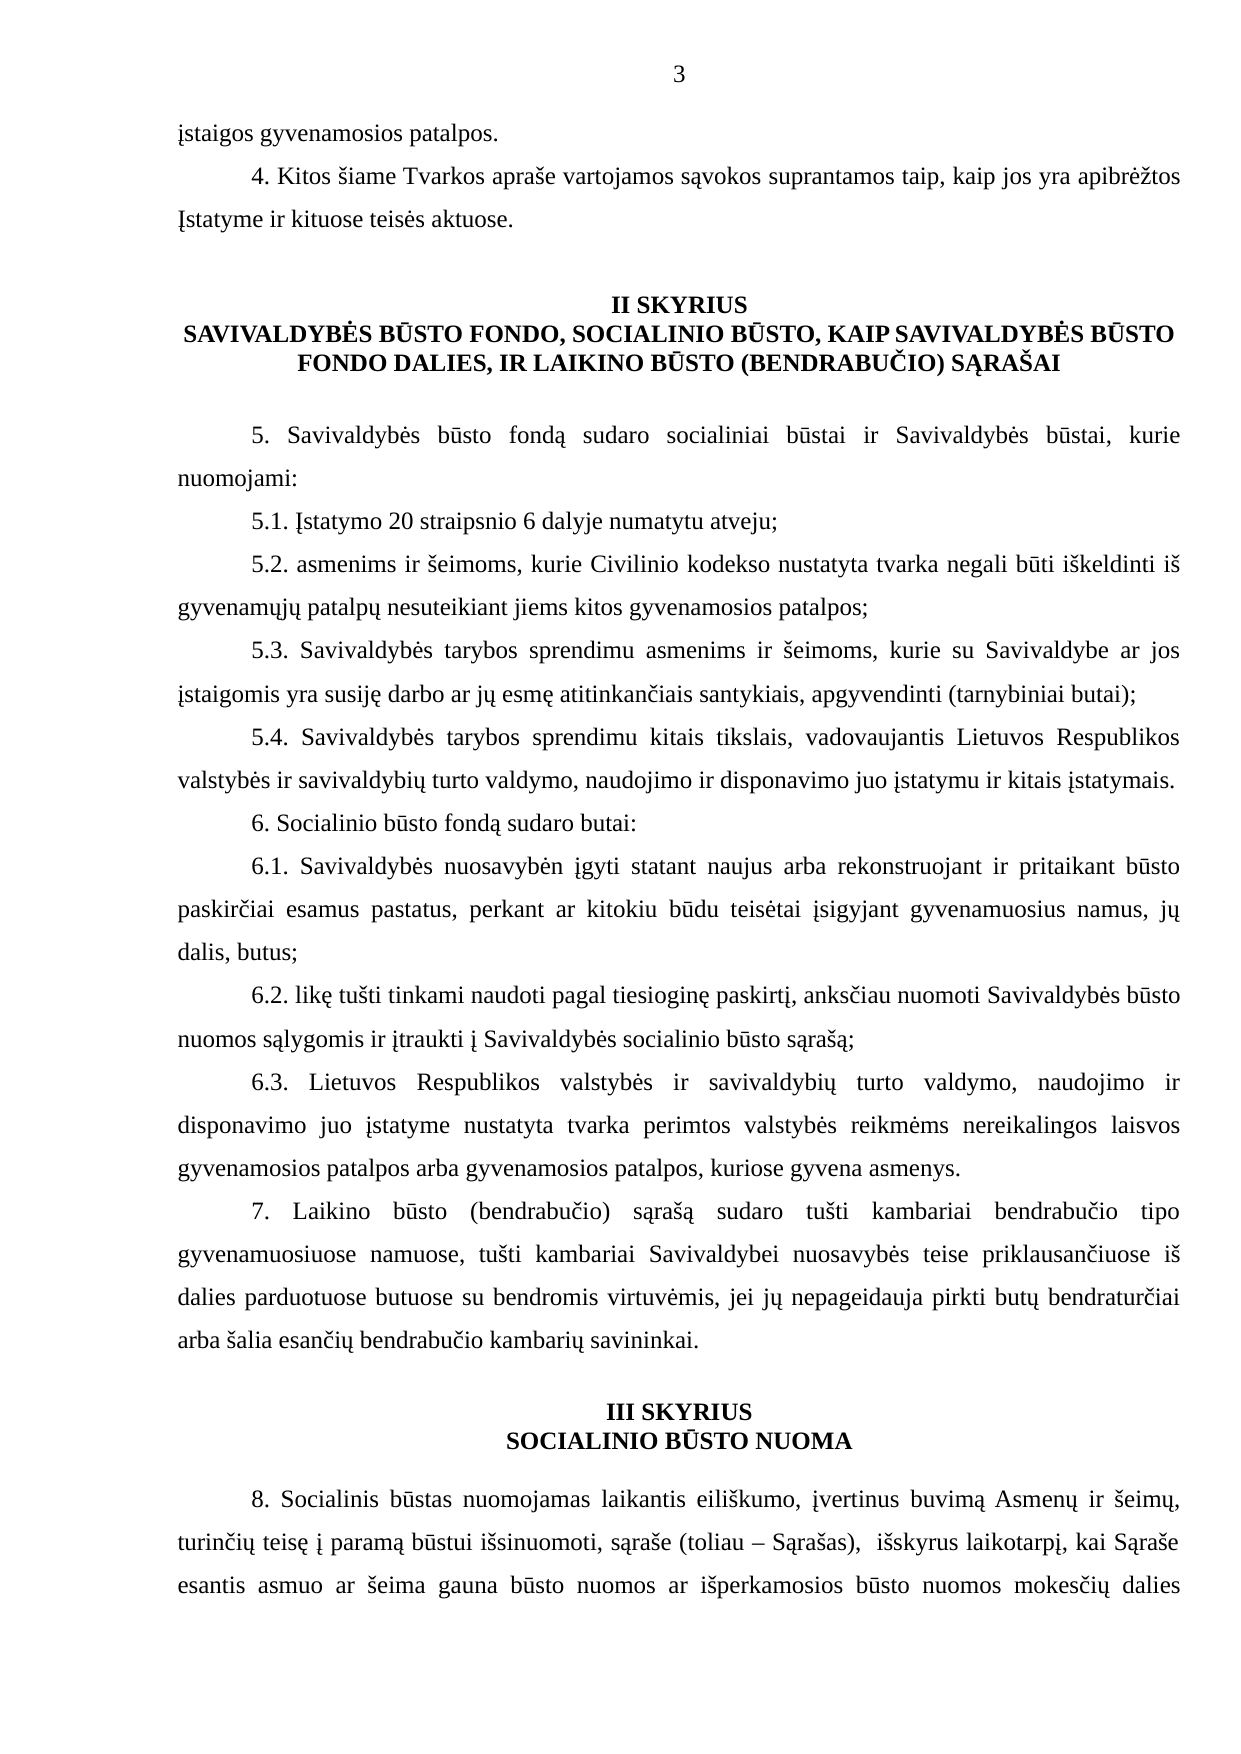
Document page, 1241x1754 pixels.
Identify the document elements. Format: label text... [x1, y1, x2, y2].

text II SKYRIUS [177, 291, 1181, 319]
text 5.1. Įstatymo 20 straipsnio 6 dalyje numatytu atveju; [177, 506, 1181, 535]
text 5. Savivaldybės būsto fondą sudaro socialiniai būstai ir Savivaldybės būstai, kurie nuomojami: [177, 420, 1181, 492]
text 5.2. asmenims ir šeimoms, kurie Civilinio kodekso nustatyta tvarka negali būti iškeldinti iš gyvenamųjų patalpų nesuteikiant jiems kitos gyvenamosios patalpos; [177, 549, 1181, 621]
text III SKYRIUS [177, 1397, 1181, 1426]
text 5.3. Savivaldybės tarybos sprendimu asmenims ir šeimoms, kurie su Savivaldybe ar jos įstaigomis yra susiję darbo ar jų esmę atitinkančiais santykiais, apgyvendinti (tarnybiniai butai); [177, 636, 1181, 707]
text 4. Kitos šiame Tvarkos apraše vartojamos sąvokos suprantamos taip, kaip jos yra apibrėžtos Įstatyme ir kituose teisės aktuose. [177, 161, 1181, 233]
text įstaigos gyvenamosios patalpos. [177, 118, 1181, 147]
text 8. Socialinis būstas nuomojamas laikantis eiliškumo, įvertinus buvimą Asmenų ir šeimų, turinčių teisę į paramą būstui išsinuomoti, sąraše (toliau – Sąrašas), išskyrus laikotarpį, kai Sąraše esantis asmuo ar šeima gauna būsto nuomos ar išperkamosios būsto nuomos mokesčių dalies [177, 1484, 1181, 1599]
text 6.2. likę tušti tinkami naudoti pagal tiesioginę paskirtį, anksčiau nuomoti Savivaldybės būsto nuomos sąlygomis ir įtraukti į Savivaldybės socialinio būsto sąrašą; [177, 981, 1181, 1052]
text 6.3. Lietuvos Respublikos valstybės ir savivaldybių turto valdymo, naudojimo ir disponavimo juo įstatyme nustatyta tvarka perimtos valstybės reikmėms nereikalingos laisvos gyvenamosios patalpos arba gyvenamosios patalpos, kuriose gyvena asmenys. [177, 1067, 1181, 1182]
text SOCIALINIO BŪSTO NUOMA [177, 1426, 1181, 1455]
text 7. Laikino būsto (bendrabučio) sąrašą sudaro tušti kambariai bendrabučio tipo gyvenamuosiuose namuose, tušti kambariai Savivaldybei nuosavybės teise priklausančiuose iš dalies parduotuose butuose su bendromis virtuvėmis, jei jų nepageidauja pirkti butų bendraturčiai arba šalia esančių bendrabučio kambarių savininkai. [177, 1196, 1181, 1354]
text SAVIVALDYBĖS BŪSTO FONDO, SOCIALINIO BŪSTO, KAIP SAVIVALDYBĖS BŪSTO FONDO DALIES, IR LAIKINO BŪSTO (BENDRABUČIO) SĄRAŠAI [177, 319, 1181, 377]
text 5.4. Savivaldybės tarybos sprendimu kitais tikslais, vadovaujantis Lietuvos Respublikos valstybės ir savivaldybių turto valdymo, naudojimo ir disponavimo juo įstatymu ir kitais įstatymais. [177, 722, 1181, 794]
text 6. Socialinio būsto fondą sudaro butai: [177, 808, 1181, 837]
text 6.1. Savivaldybės nuosavybėn įgyti statant naujus arba rekonstruojant ir pritaikant būsto paskirčiai esamus pastatus, perkant ar kitokiu būdu teisėtai įsigyjant gyvenamuosius namus, jų dalis, butus; [177, 851, 1181, 966]
